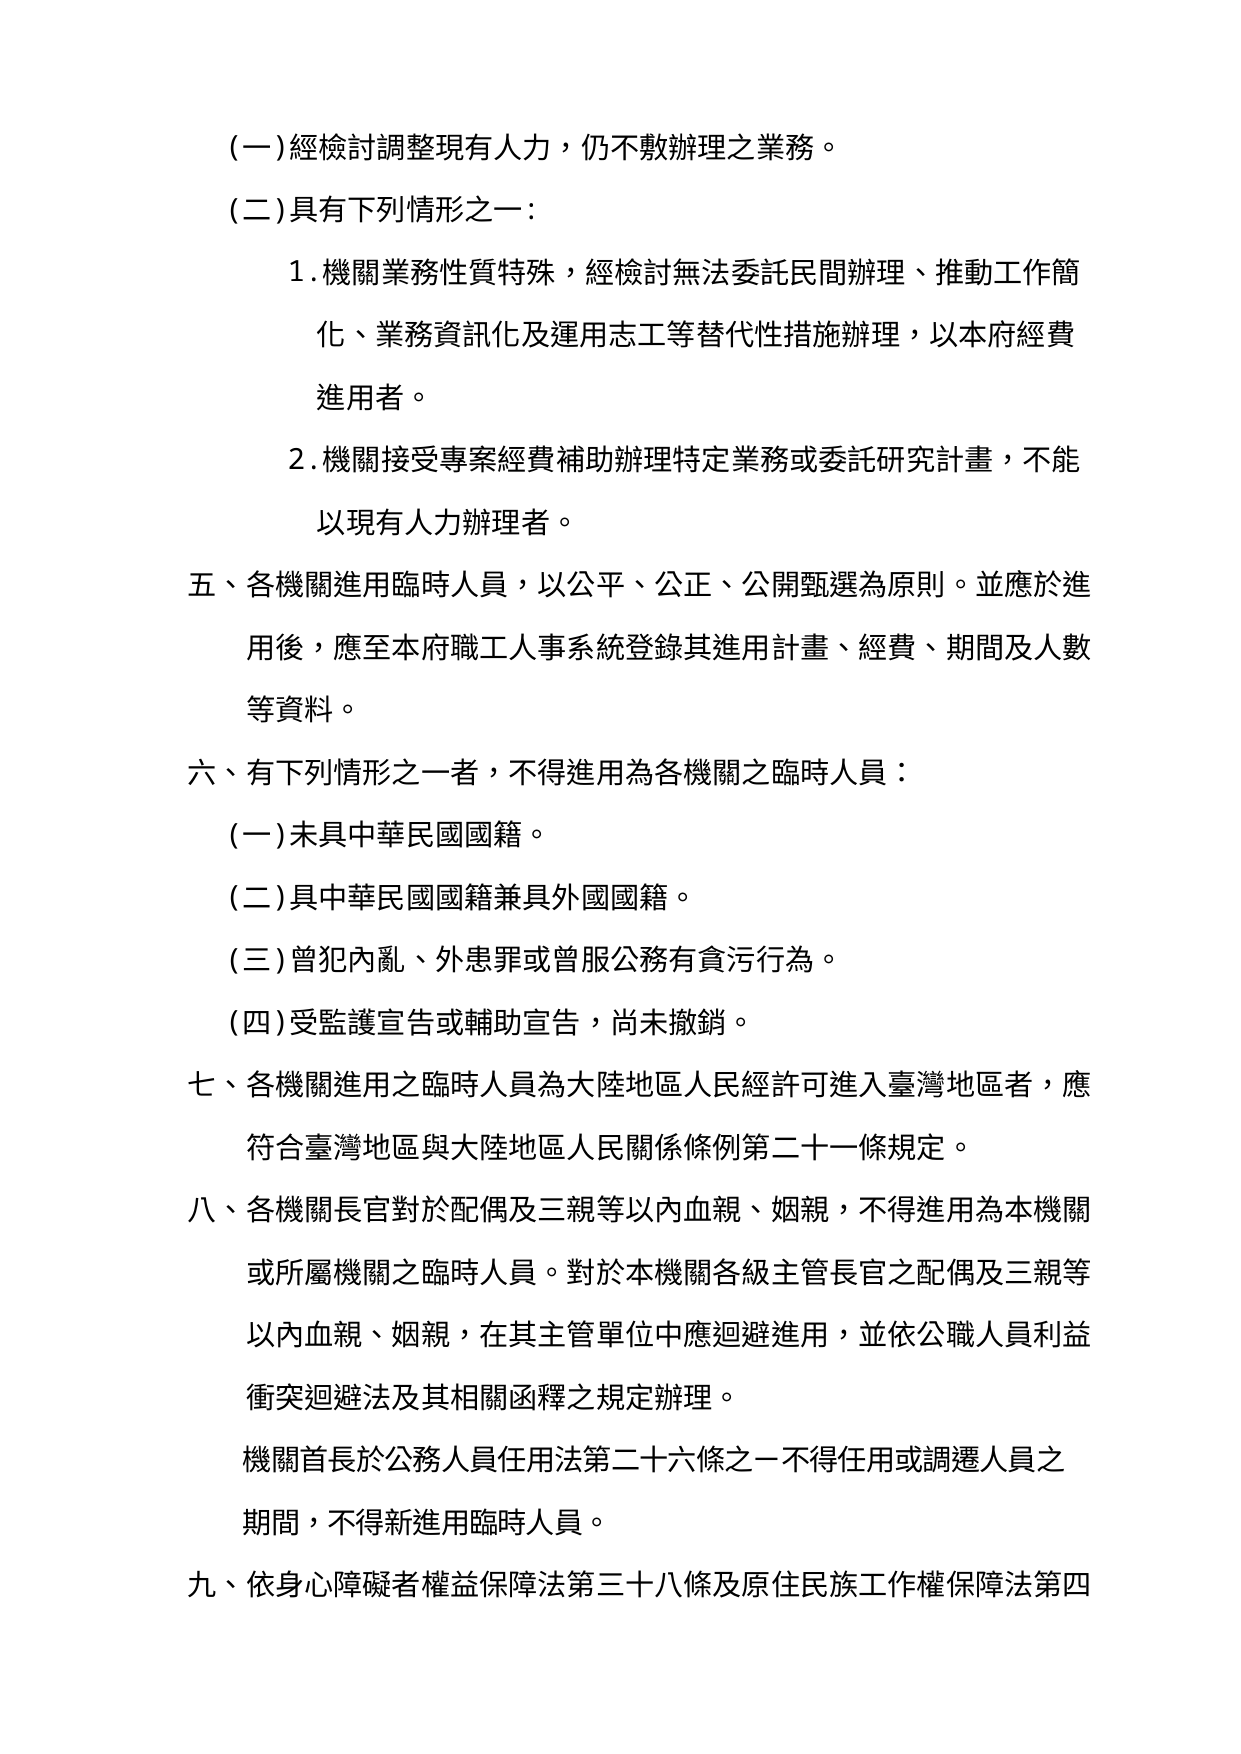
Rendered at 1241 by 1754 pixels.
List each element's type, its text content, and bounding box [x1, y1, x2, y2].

text 2.機關接受專案經費補助辦理特定業務或委託研究計畫，不能以現有人力辦理者。 [287, 416, 1093, 541]
text (一)經檢討調整現有人力，仍不敷辦理之業務。 [225, 104, 1093, 166]
text (四)受監護宣告或輔助宣告，尚未撤銷。 [225, 979, 1093, 1041]
text (一)未具中華民國國籍。 [225, 791, 1093, 854]
text (三)曾犯內亂、外患罪或曾服公務有貪污行為。 [225, 916, 1093, 979]
text (二)具有下列情形之一: [225, 166, 1093, 229]
text 五、各機關進用臨時人員，以公平、公正、公開甄選為原則。並應於進用後，應至本府職工人事系統登錄其進用計畫、經費、期間及人數等資料。 [187, 541, 1093, 729]
text 1.機關業務性質特殊，經檢討無法委託民間辦理、推動工作簡化、業務資訊化及運用志工等替代性措施辦理，以本府經費進用者。 [287, 229, 1093, 416]
text 機關首長於公務人員任用法第二十六條之ㄧ不得任用或調遷人員之期間，不得新進用臨時人員。 [242, 1416, 1093, 1541]
text 八、各機關長官對於配偶及三親等以內血親、姻親，不得進用為本機關或所屬機關之臨時人員。對於本機關各級主管長官之配偶及三親等以內血親、姻親，在其主管單位中應迴避進用，並依公職人員利益衝突迴避法及其相關函釋之規定辦理。 [187, 1166, 1093, 1416]
text 六、有下列情形之一者，不得進用為各機關之臨時人員： [187, 729, 1093, 791]
text (二)具中華民國國籍兼具外國國籍。 [225, 854, 1093, 916]
text 七、各機關進用之臨時人員為大陸地區人民經許可進入臺灣地區者，應符合臺灣地區與大陸地區人民關係條例第二十一條規定。 [187, 1041, 1093, 1166]
text 九、依身心障礙者權益保障法第三十八條及原住民族工作權保障法第四條或第五條規定，應進用身心障礙者或原住民而未足額進用之機關，依第四點規定進用臨時人員時，優先進用身心障礙者及原住民。 [187, 1541, 1093, 1604]
